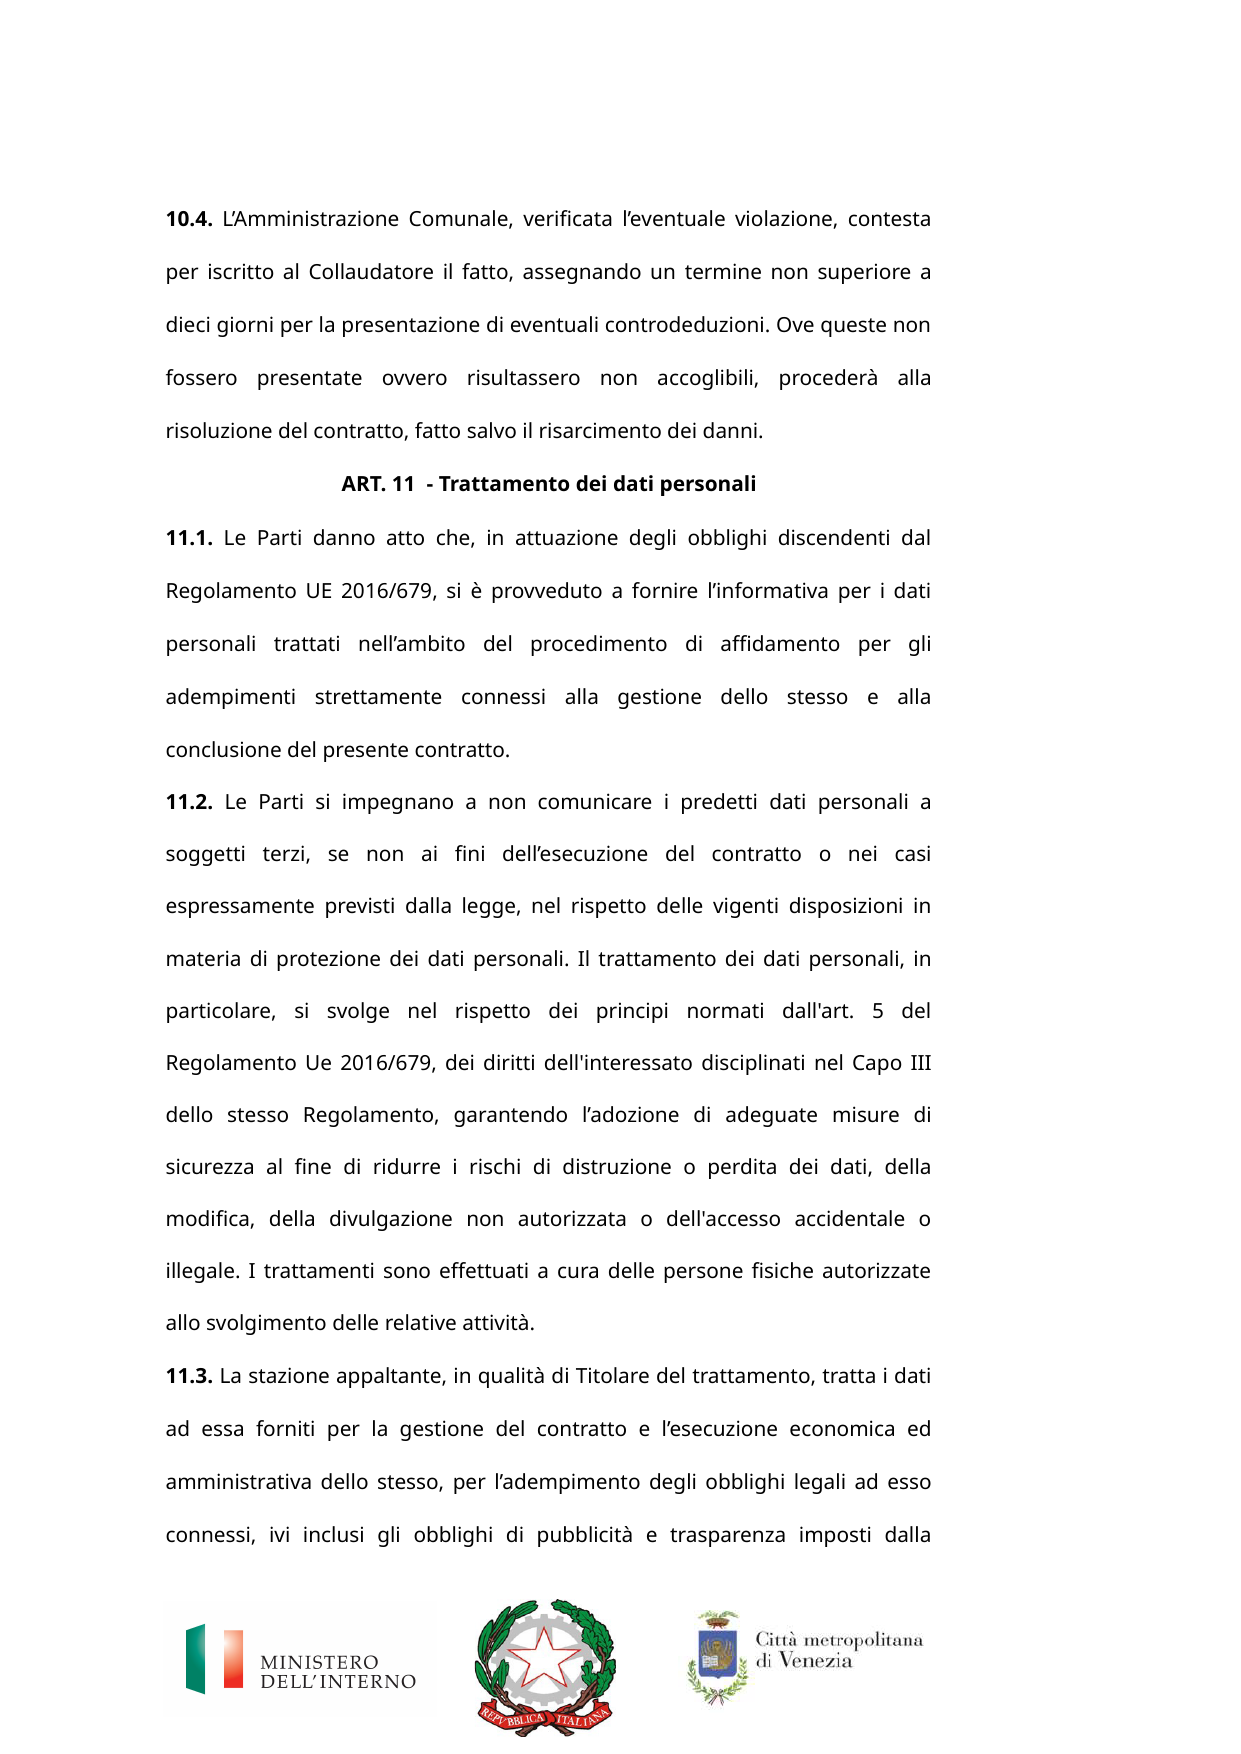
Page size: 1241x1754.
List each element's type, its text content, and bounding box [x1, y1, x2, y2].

text 11.2. Le Parti si impegnano a non comunicare i predetti dati personali a soggetti terzi, se non ai fini dell’esecuzione del contratto o nei casi espressamente previsti dalla legge, nel rispetto delle vigenti disposizioni in materia di protezione dei dati personali. Il trattamento dei dati personali, in particolare, si svolge nel rispetto dei principi normati dall'art. 5 del Regolamento Ue 2016/679, dei diritti dell'interessato disciplinati nel Capo III dello stesso Regolamento, garantendo l’adozione di adeguate misure di sicurezza al fine di ridurre i rischi di distruzione o perdita dei dati, della modifica, della divulgazione non autorizzata o dell'accesso accidentale o illegale. I trattamenti sono effettuati a cura delle persone fisiche autorizzate allo svolgimento delle relative attività. [165, 768, 932, 1341]
picture [474, 1599, 616, 1737]
text 11.3. La stazione appaltante, in qualità di Titolare del trattamento, tratta i dati ad essa forniti per la gestione del contratto e l’esecuzione economica ed amministrativa dello stesso, per l’adempimento degli obblighi legali ad esso connessi, ivi inclusi gli obblighi di pubblicità e trasparenza imposti dalla [165, 1341, 932, 1553]
text ART. 11 - Trattamento dei dati personali [165, 449, 932, 502]
picture [163, 1601, 438, 1717]
picture [678, 1594, 930, 1713]
text 11.1. Le Parti danno atto che, in attuazione degli obblighi discendenti dal Regolamento UE 2016/679, si è provveduto a fornire l’informativa per i dati personali trattati nell’ambito del procedimento di affidamento per gli adempimenti strettamente connessi alla gestione dello stesso e alla conclusione del presente contratto. [165, 502, 932, 768]
text 10.4. L’Amministrazione Comunale, verificata l’eventuale violazione, contesta per iscritto al Collaudatore il fatto, assegnando un termine non superiore a dieci giorni per la presentazione di eventuali controdeduzioni. Ove queste non fossero presentate ovvero risultassero non accoglibili, procederà alla risoluzione del contratto, fatto salvo il risarcimento dei danni. [165, 184, 932, 449]
